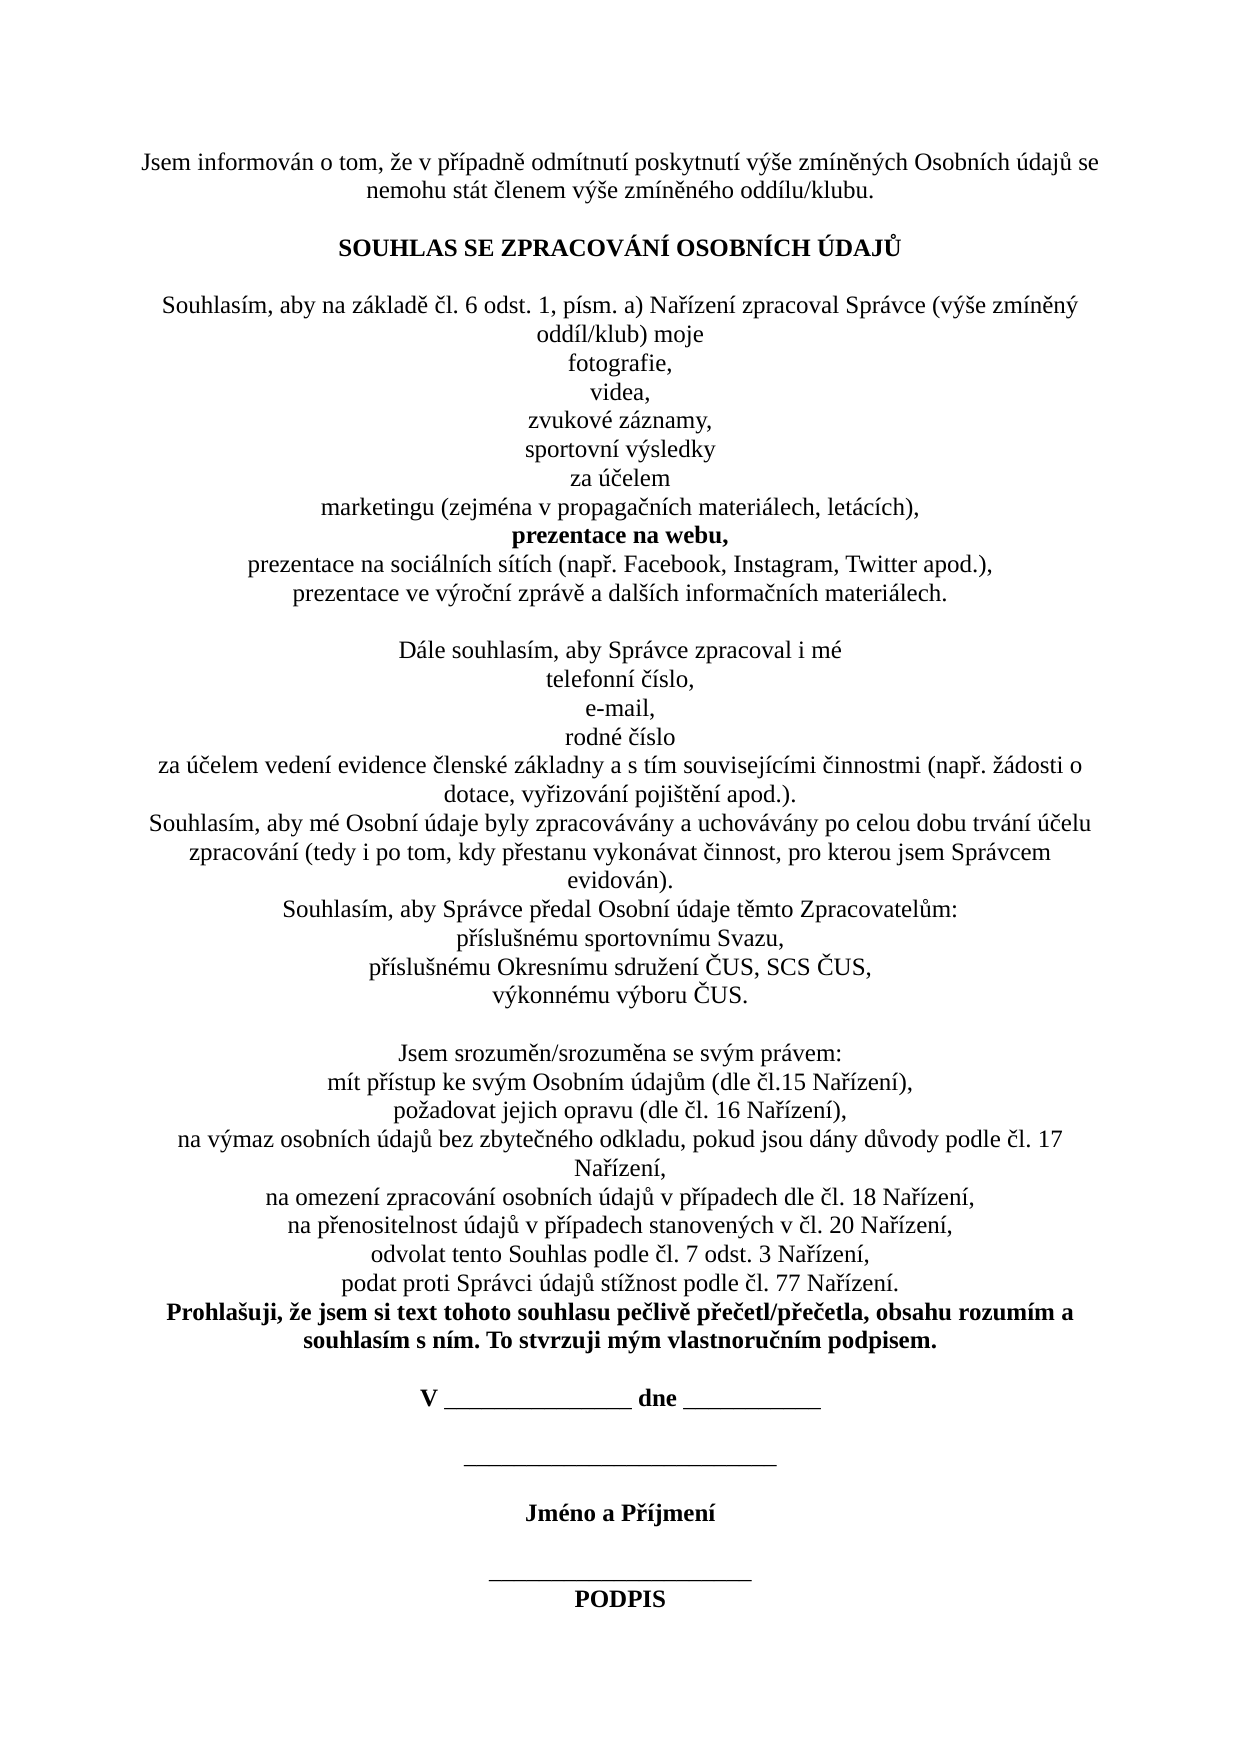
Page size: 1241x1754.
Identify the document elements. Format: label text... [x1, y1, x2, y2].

text Souhlasím, aby na základě čl. 6 odst. 1, písm. a) Nařízení zpracoval Správce (výše zmíněný [118, 291, 1122, 319]
text fotografie, [118, 348, 1122, 377]
text mít přístup ke svým Osobním údajům (dle čl.15 Nařízení), [118, 1067, 1122, 1096]
text prezentace ve výroční zprávě a dalších informačních materiálech. [118, 578, 1122, 607]
text na výmaz osobních údajů bez zbytečného odkladu, pokud jsou dány důvody podle čl. 17 [118, 1124, 1122, 1153]
text odvolat tento Souhlas podle čl. 7 odst. 3 Nařízení, [118, 1239, 1122, 1268]
text na omezení zpracování osobních údajů v případech dle čl. 18 Nařízení, [118, 1182, 1122, 1211]
text Souhlasím, aby mé Osobní údaje byly zpracovávány a uchovávány po celou dobu trvání účelu [118, 808, 1122, 837]
text dotace, vyřizování pojištění apod.). [118, 779, 1122, 808]
text za účelem vedení evidence členské základny a s tím souvisejícími činnostmi (např. žádosti o [118, 751, 1122, 779]
text souhlasím s ním. To stvrzuji mým vlastnoručním podpisem. [118, 1326, 1122, 1354]
text e-mail, [118, 693, 1122, 722]
text rodné číslo [118, 722, 1122, 751]
text Jméno a Příjmení [118, 1498, 1122, 1527]
text evidován). [118, 866, 1122, 894]
text Nařízení, [118, 1153, 1122, 1182]
text SOUHLAS SE ZPRACOVÁNÍ OSOBNÍCH ÚDAJŮ [118, 233, 1122, 262]
text Souhlasím, aby Správce předal Osobní údaje těmto Zpracovatelům: [118, 894, 1122, 923]
text na přenositelnost údajů v případech stanovených v čl. 20 Nařízení, [118, 1211, 1122, 1239]
text marketingu (zejména v propagačních materiálech, letácích), [118, 492, 1122, 521]
text Jsem informován o tom, že v případně odmítnutí poskytnutí výše zmíněných Osobních údajů se [118, 147, 1122, 176]
text za účelem [118, 463, 1122, 492]
text Dále souhlasím, aby Správce zpracoval i mé [118, 636, 1122, 664]
text prezentace na sociálních sítích (např. Facebook, Instagram, Twitter apod.), [118, 549, 1122, 578]
text zpracování (tedy i po tom, kdy přestanu vykonávat činnost, pro kterou jsem Správcem [118, 837, 1122, 866]
text příslušnému sportovnímu Svazu, [118, 923, 1122, 952]
text videa, [118, 377, 1122, 406]
text podat proti Správci údajů stížnost podle čl. 77 Nařízení. [118, 1268, 1122, 1297]
text _________________________ [118, 1441, 1122, 1469]
text V _______________ dne ___________ [118, 1383, 1122, 1412]
text zvukové záznamy, [118, 406, 1122, 434]
text nemohu stát členem výše zmíněného oddílu/klubu. [118, 176, 1122, 204]
text Jsem srozuměn/srozuměna se svým právem: [118, 1038, 1122, 1067]
text sportovní výsledky [118, 434, 1122, 463]
text příslušnému Okresnímu sdružení ČUS, SCS ČUS, [118, 952, 1122, 981]
text prezentace na webu, [118, 521, 1122, 549]
text výkonnému výboru ČUS. [118, 981, 1122, 1009]
text PODPIS [118, 1584, 1122, 1613]
text Prohlašuji, že jsem si text tohoto souhlasu pečlivě přečetl/přečetla, obsahu rozumím a [118, 1297, 1122, 1326]
text _____________________ [118, 1556, 1122, 1584]
text oddíl/klub) moje [118, 319, 1122, 348]
text požadovat jejich opravu (dle čl. 16 Nařízení), [118, 1096, 1122, 1124]
text telefonní číslo, [118, 664, 1122, 693]
